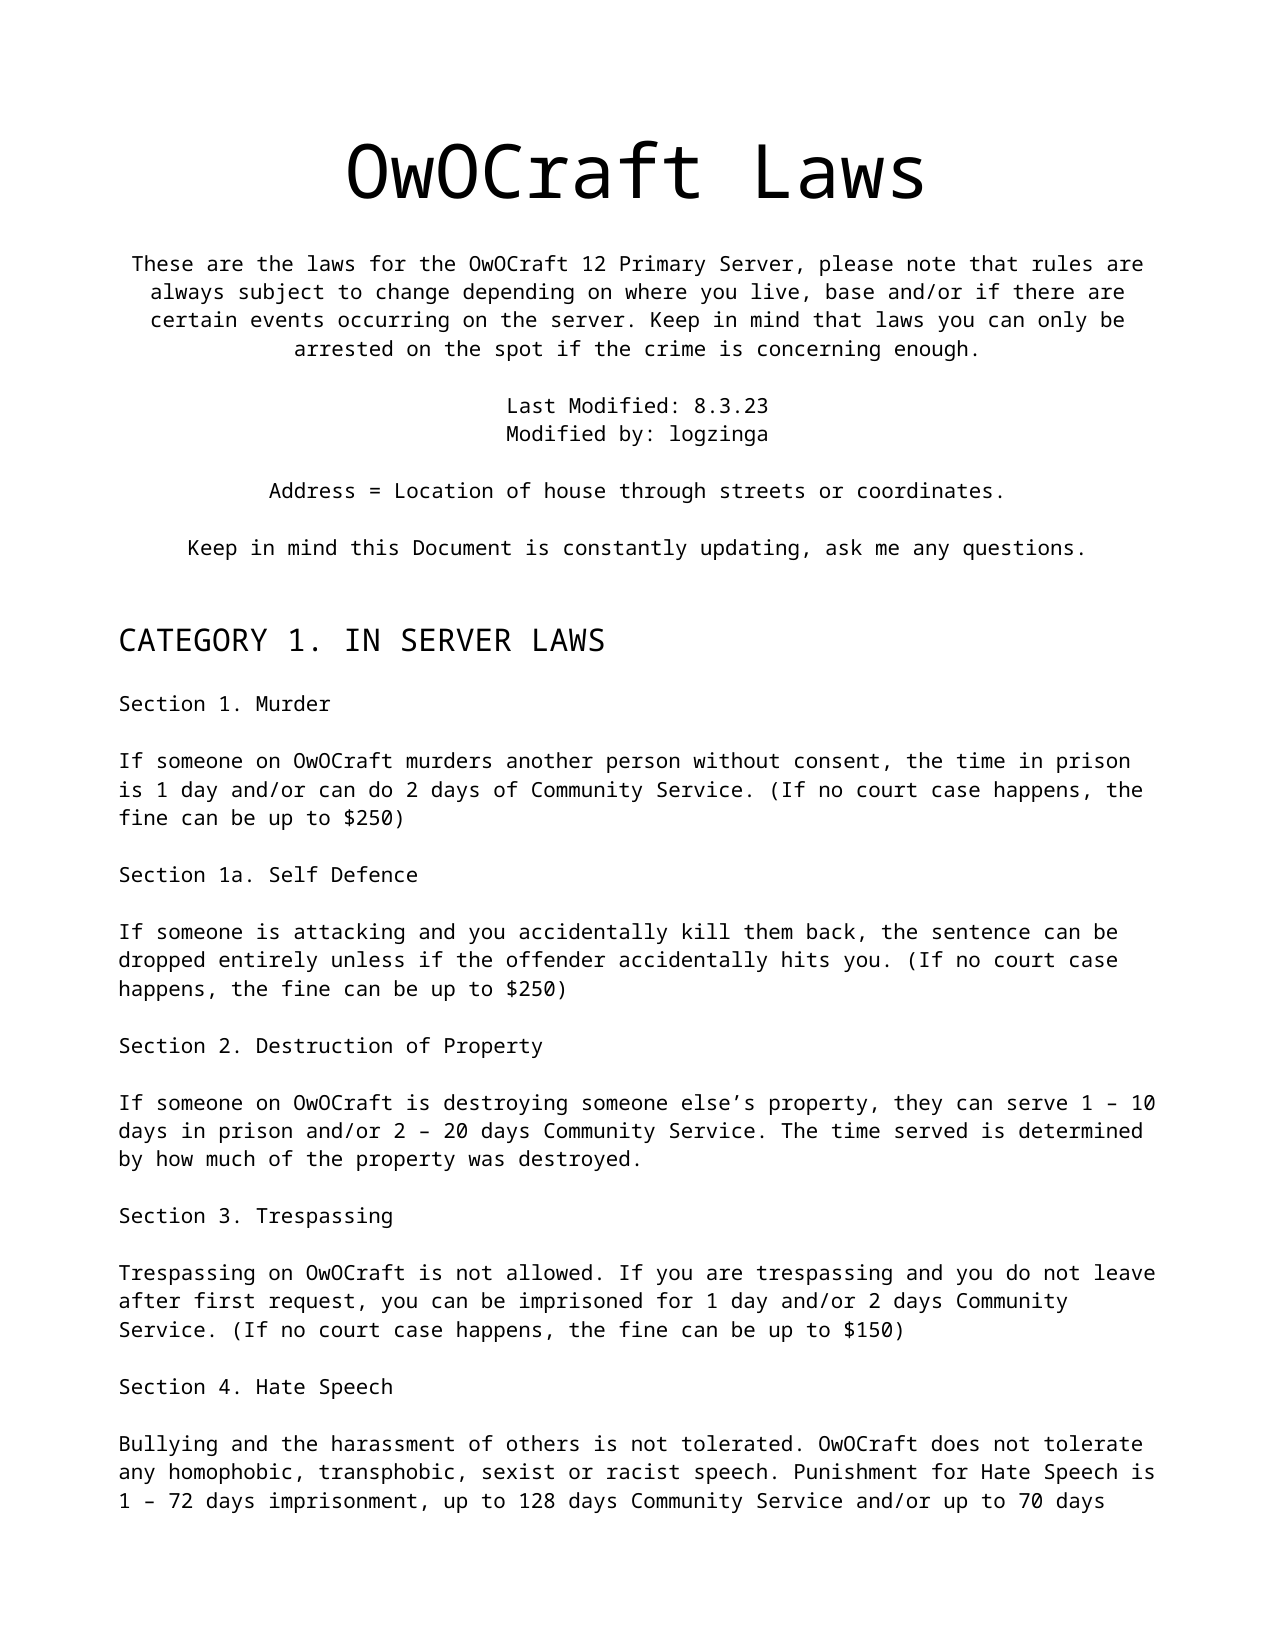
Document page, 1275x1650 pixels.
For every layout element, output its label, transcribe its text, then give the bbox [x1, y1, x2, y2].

text Section 1. Murder [118, 689, 1157, 718]
text Section 3. Trespassing [118, 1201, 1157, 1230]
text If someone on OwOCraft murders another person without consent, the time in prison is 1 day and/or can do 2 days of Community Service. (If no court case happens, the fine can be up to $250) [118, 746, 1157, 832]
text These are the laws for the OwOCraft 12 Primary Server, please note that rules are always subject to change depending on where you live, base and/or if there are certain events occurring on the server. Keep in mind that laws you can only be arrested on the spot if the crime is concerning enough. [118, 249, 1157, 362]
text Section 1a. Self Defence [118, 860, 1157, 888]
text Modified by: logzinga [118, 419, 1157, 448]
text Address = Location of house through streets or coordinates. [118, 476, 1157, 505]
text Bullying and the harassment of others is not tolerated. OwOCraft does not tolerate any homophobic, transphobic, sexist or racist speech. Punishment for Hate Speech is 1 – 72 days imprisonment, up to 128 days Community Service and/or up to 70 days [118, 1429, 1157, 1514]
text Section 4. Hate Speech [118, 1372, 1157, 1400]
text Section 2. Destruction of Property [118, 1031, 1157, 1059]
text If someone on OwOCraft is destroying someone else’s property, they can serve 1 – 10 days in prison and/or 2 – 20 days Community Service. The time served is determined by how much of the property was destroyed. [118, 1088, 1157, 1173]
text CATEGORY 1. IN SERVER LAWS [118, 618, 1157, 661]
text OwOCraft Laws [118, 118, 1157, 220]
text Trespassing on OwOCraft is not allowed. If you are trespassing and you do not leave after first request, you can be imprisoned for 1 day and/or 2 days Community Service. (If no court case happens, the fine can be up to $150) [118, 1258, 1157, 1343]
text If someone is attacking and you accidentally kill them back, the sentence can be dropped entirely unless if the offender accidentally hits you. (If no court case happens, the fine can be up to $250) [118, 917, 1157, 1002]
text Last Modified: 8.3.23 [118, 391, 1157, 419]
text Keep in mind this Document is constantly updating, ask me any questions. [118, 533, 1157, 562]
